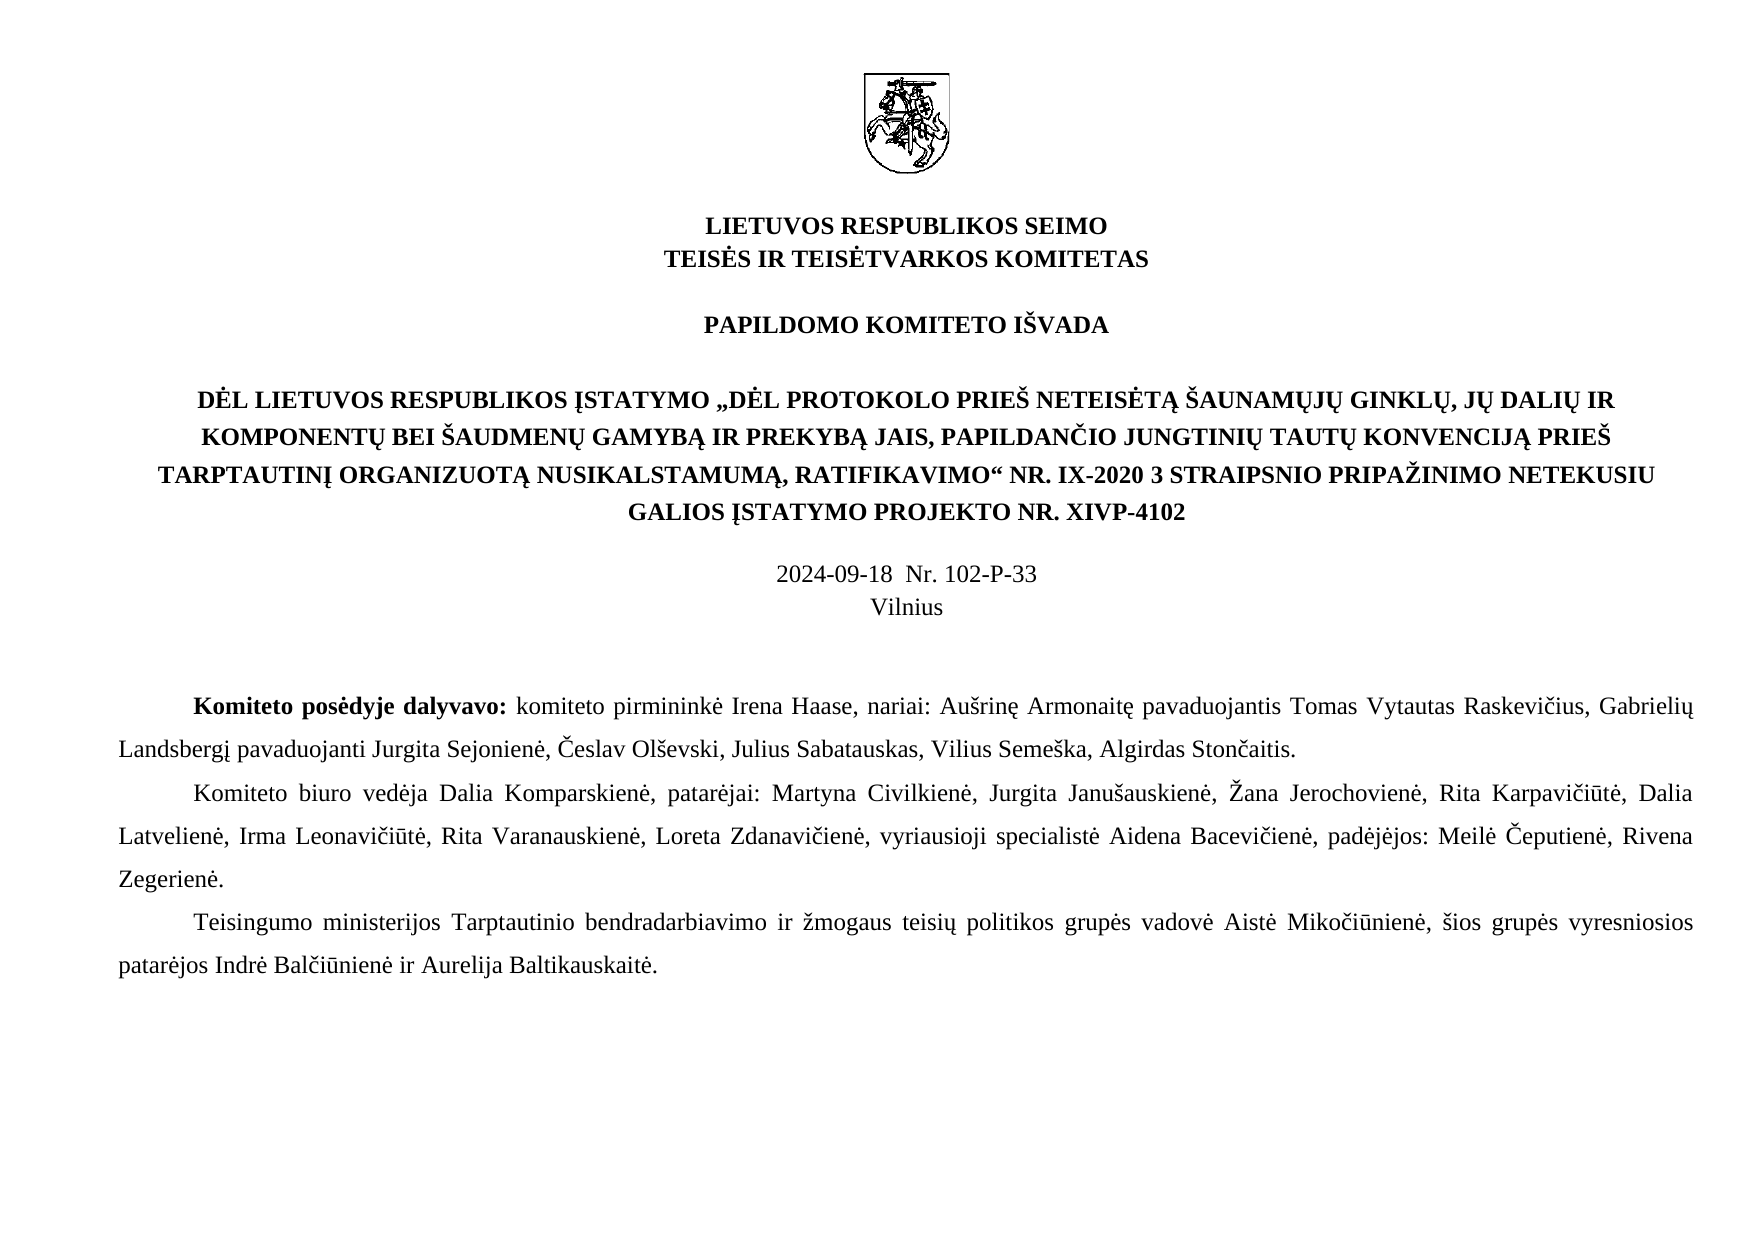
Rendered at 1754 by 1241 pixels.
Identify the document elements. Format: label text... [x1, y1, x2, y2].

text Teisingumo ministerijos Tarptautinio bendradarbiavimo ir žmogaus teisių politikos grupės vadovė Aistė Mikočiūnienė, šios grupės vyresniosios patarėjos Indrė Balčiūnienė ir Aurelija Baltikauskaitė. [118, 907, 1695, 979]
text Komiteto posėdyje dalyvavo: komiteto pirmininkė Irena Haase, nariai: Aušrinę Armonaitę pavaduojantis Tomas Vytautas Raskevičius, Gabrielių Landsbergį pavaduojanti Jurgita Sejonienė, Česlav Olševski, Julius Sabatauskas, Vilius Semeška, Algirdas Stončaitis. [118, 691, 1695, 763]
text Teisės ir teisėtvarkos komitetas [118, 244, 1695, 273]
text DĖL LIETUVOS RESPUBLIKOS ĮSTATYMO „DĖL PROTOKOLO PRIEŠ NETEISĖTĄ ŠAUNAMŲJŲ GINKLŲ, JŲ DALIŲ IR KOMPONENTŲ BEI ŠAUDMENŲ GAMYBĄ IR PREKYBĄ JAIS, PAPILDANČIO JUNGTINIŲ TAUTŲ KONVENCIJĄ PRIEŠ TARPTAUTINĮ ORGANIZUOTĄ NUSIKALSTAMUMĄ, RATIFIKAVIMO“ NR. IX-2020 3 STRAIPSNIO PRIPAŽINIMO NETEKUSIU GALIOS ĮSTATYMO PROJEKTO Nr. XIVP-4102 [118, 376, 1695, 526]
text Komiteto biuro vedėja Dalia Komparskienė, patarėjai: Martyna Civilkienė, Jurgita Janušauskienė, Žana Jerochovienė, Rita Karpavičiūtė, Dalia Latvelienė, Irma Leonavičiūtė, Rita Varanauskienė, Loreta Zdanavičienė, vyriausioji specialistė Aidena Bacevičienė, padėjėjos: Meilė Čeputienė, Rivena Zegerienė. [118, 778, 1695, 893]
text PAPILDOMO KOMITETO IŠVADA [118, 310, 1695, 339]
text 2024-09-18 Nr. 102-P-33 [118, 559, 1695, 588]
text LIETUVOS RESPUBLIKOS SEIMO [118, 211, 1695, 240]
text Vilnius [118, 592, 1695, 621]
